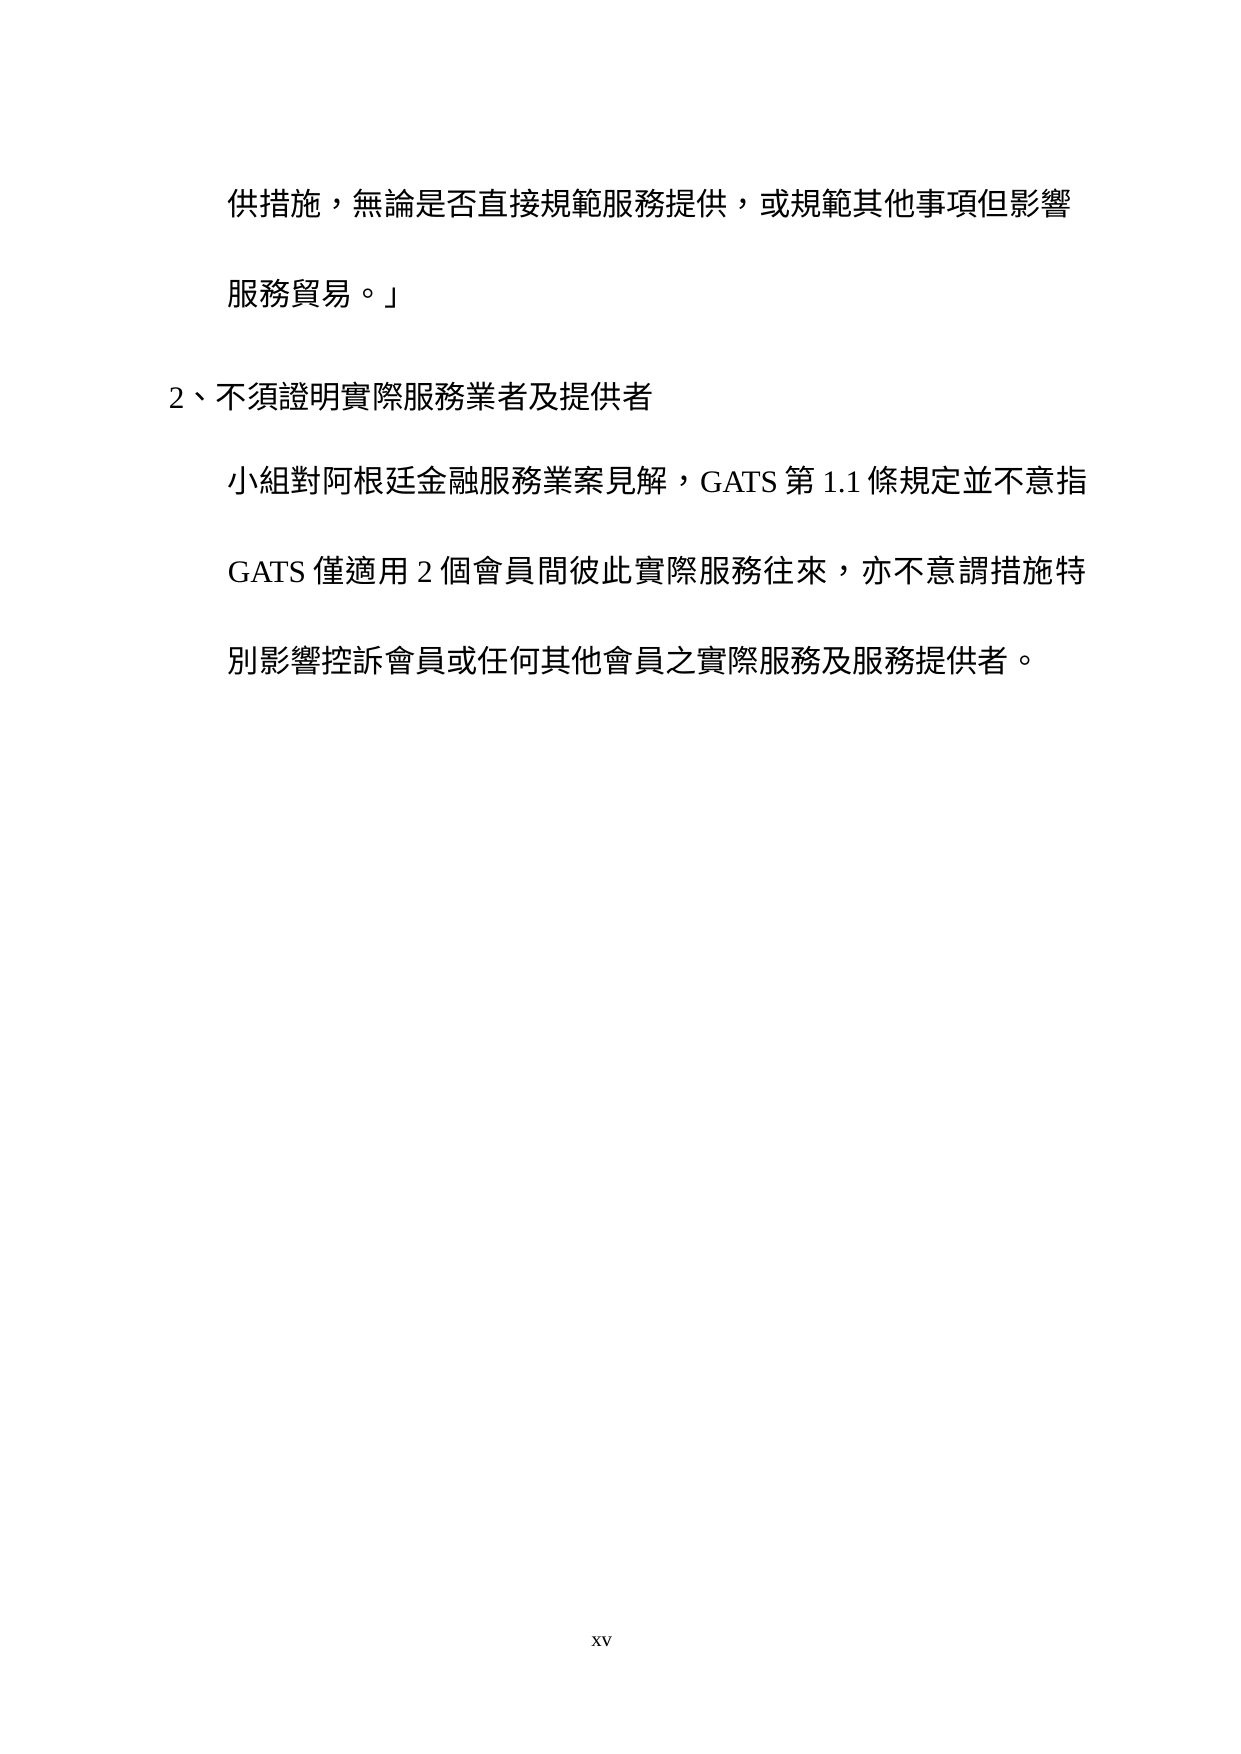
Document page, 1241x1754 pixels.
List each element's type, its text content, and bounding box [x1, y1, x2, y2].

text 供措施，無論是否直接規範服務提供，或規範其他事項但影響服務貿易。」 [228, 164, 1087, 329]
text 2、不須證明實際服務業者及提供者 [169, 357, 1087, 432]
text 小組對阿根廷金融服務業案見解，GATS第1.1條規定並不意指GATS僅適用2個會員間彼此實際服務往來，亦不意謂措施特別影響控訴會員或任何其他會員之實際服務及服務提供者。 [228, 441, 1087, 696]
